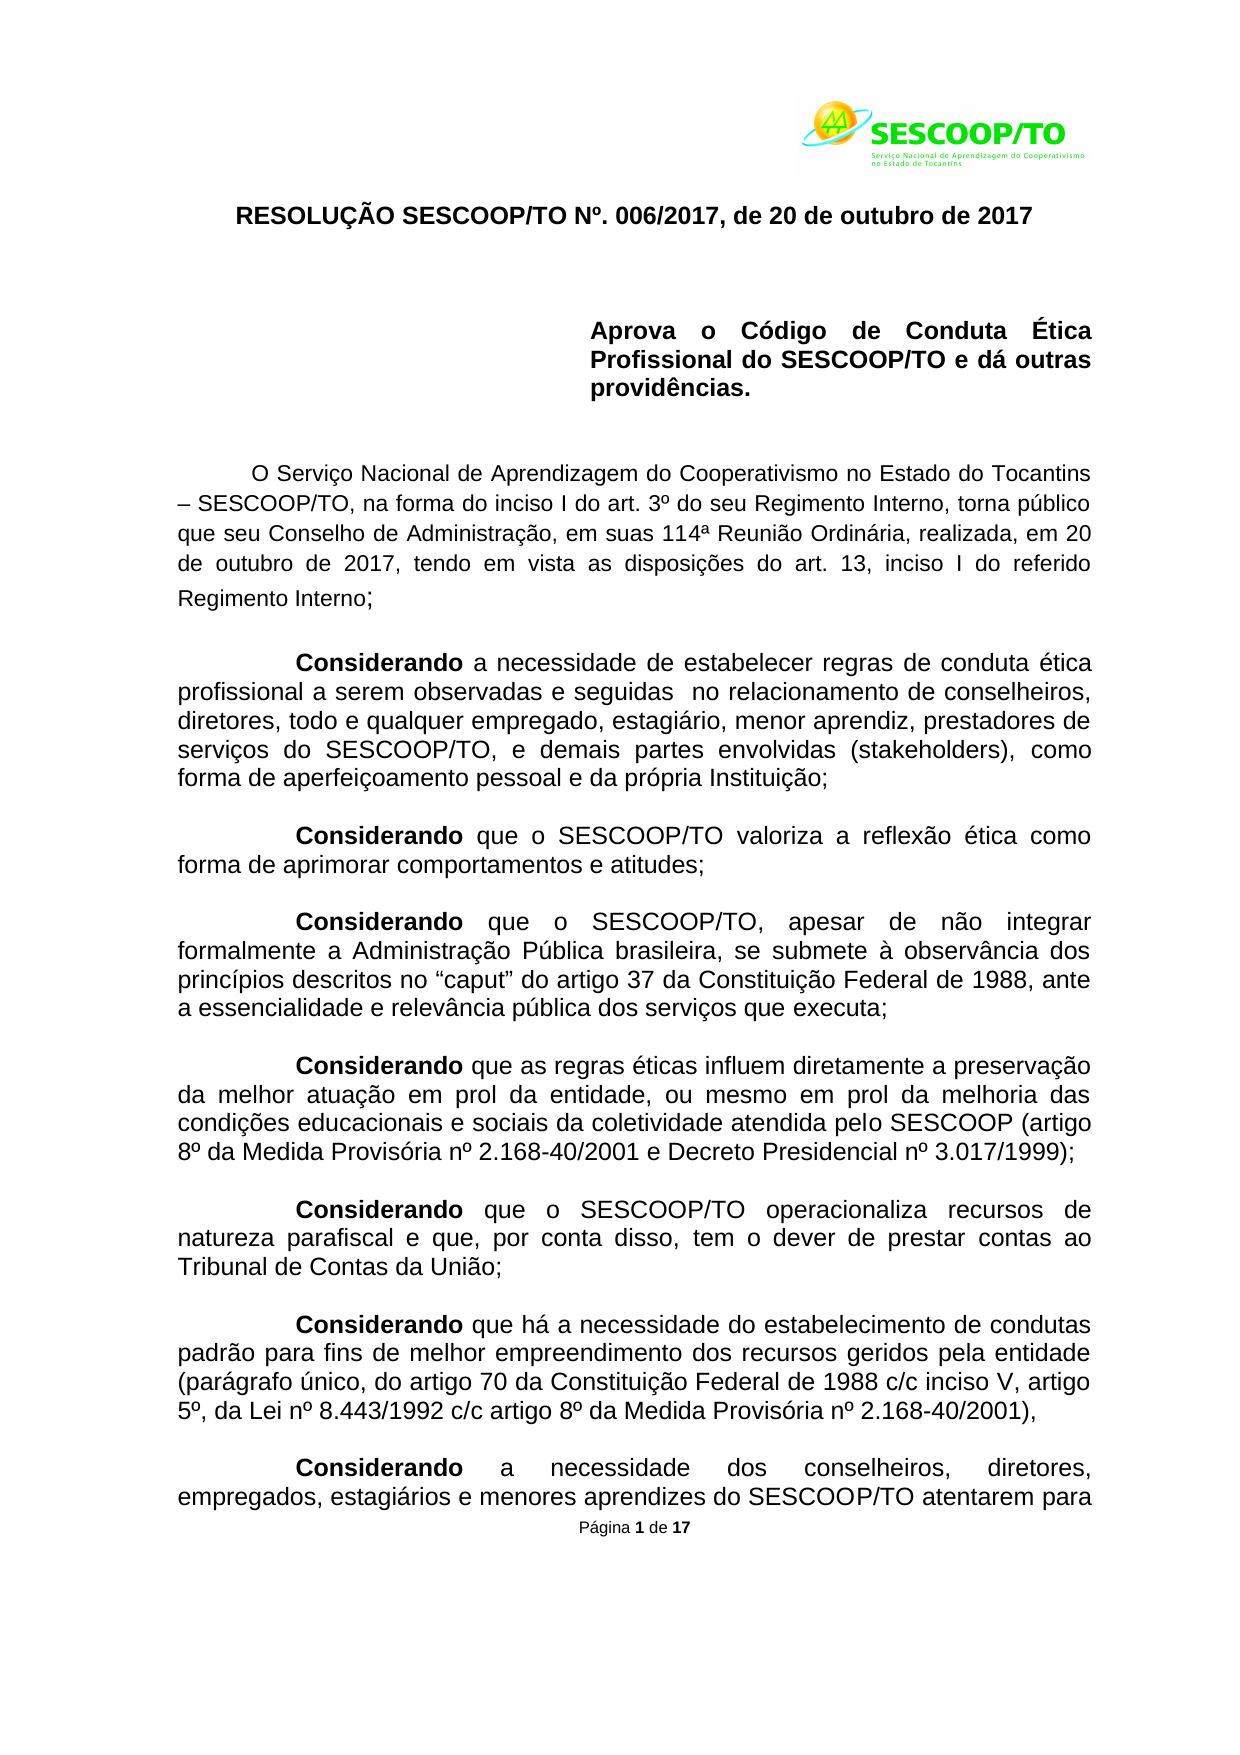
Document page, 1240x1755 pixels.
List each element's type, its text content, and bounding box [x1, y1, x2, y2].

text Considerando que o SESCOOP/TO valoriza a reflexão ética como forma de aprimorar comportamentos e atitudes; [177, 821, 1092, 878]
text Considerando que as regras éticas influem diretamente a preservação da melhor atuação em prol da entidade, ou mesmo em prol da melhoria das condições educacionais e sociais da coletividade atendida pelo SESCOOP (artigo 8º da Medida Provisória nº 2.168-40/2001 e Decreto Presidencial nº 3.017/1999); [177, 1051, 1092, 1166]
text Considerando a necessidade dos conselheiros, diretores, empregados, estagiários e menores aprendizes do SESCOOP/TO atentarem para [177, 1453, 1092, 1511]
text Considerando que o SESCOOP/TO, apesar de não integrar formalmente a Administração Pública brasileira, se submete à observância dos princípios descritos no “caput” do artigo 37 da Constituição Federal de 1988, ante a essencialidade e relevância pública dos serviços que executa; [177, 907, 1092, 1022]
text Considerando que o SESCOOP/TO operacionaliza recursos de natureza parafiscal e que, por conta disso, tem o dever de prestar contas ao Tribunal de Contas da União; [177, 1195, 1092, 1281]
text RESOLUÇÃO SESCOOP/TO Nº. 006/2017, de 20 de outubro de 2017 [177, 201, 1092, 229]
text Aprova o Código de Conduta Ética Profissional do SESCOOP/TO e dá outras providências. [590, 316, 1092, 402]
text O Serviço Nacional de Aprendizagem do Cooperativismo no Estado do Tocantins – SESCOOP/TO, na forma do inciso I do art. 3º do seu Regimento Interno, torna público que seu Conselho de Administração, em suas 114ª Reunião Ordinária, realizada, em 20 de outubro de 2017, tendo em vista as disposições do art. 13, inciso I do referido Regimento Interno; [177, 459, 1092, 612]
text Considerando a necessidade de estabelecer regras de conduta ética profissional a serem observadas e seguidas no relacionamento de conselheiros, diretores, todo e qualquer empregado, estagiário, menor aprendiz, prestadores de serviços do SESCOOP/TO, e demais partes envolvidas (stakeholders), como forma de aperfeiçoamento pessoal e da própria Instituição; [177, 648, 1092, 792]
text Considerando que há a necessidade do estabelecimento de condutas padrão para fins de melhor empreendimento dos recursos geridos pela entidade (parágrafo único, do artigo 70 da Constituição Federal de 1988 c/c inciso V, artigo 5º, da Lei nº 8.443/1992 c/c artigo 8º da Medida Provisória nº 2.168-40/2001), [177, 1310, 1092, 1425]
